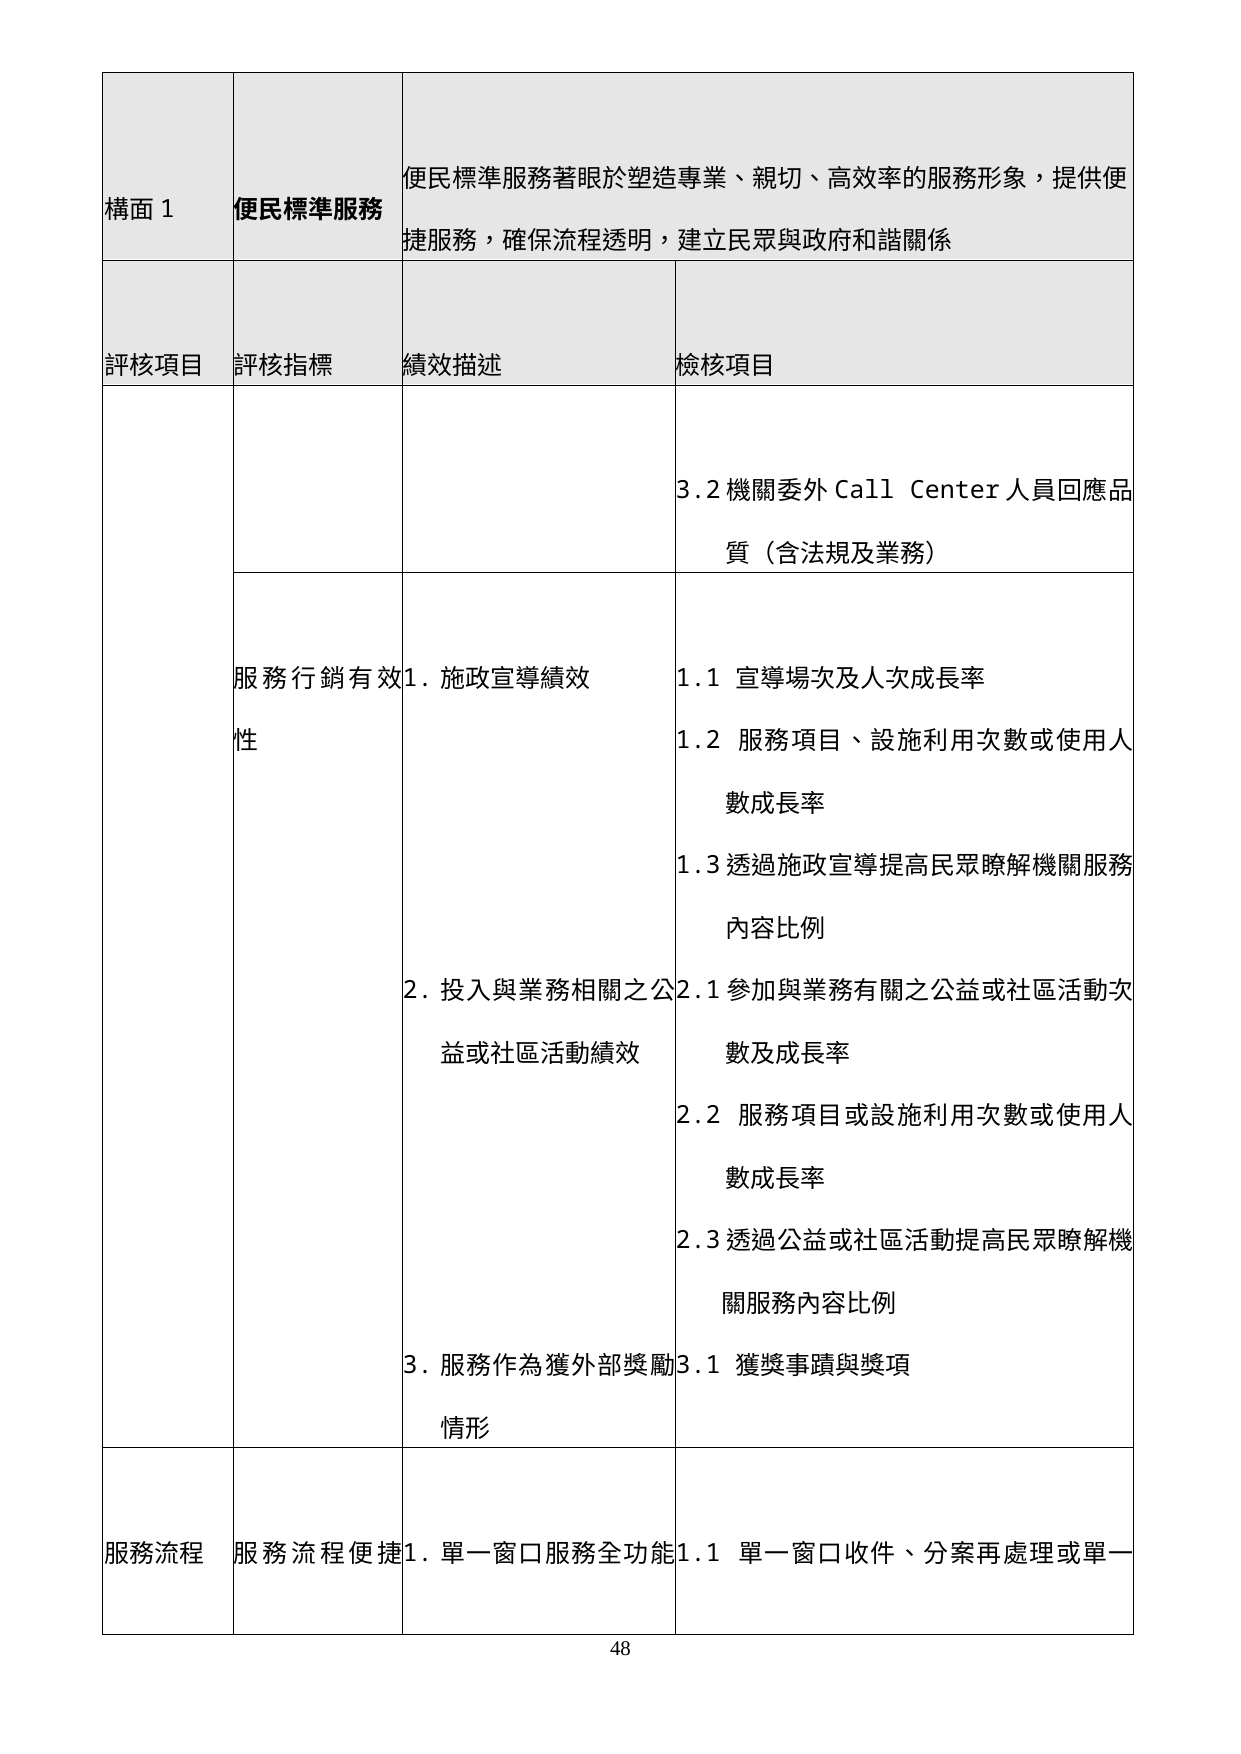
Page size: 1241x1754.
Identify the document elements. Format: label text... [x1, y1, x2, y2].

table_cell 服務流程便捷性 [234, 1448, 402, 1633]
table_cell 服務行銷有效性 [234, 573, 402, 1447]
table_cell 檢核項目 [676, 261, 1133, 384]
table_cell 1.1 單一窗口收件、分案再處理或單一窗口全程處理 1.2全功能單一窗口佔所有承辦窗口比例 2.1 現場辦理等候時間縮短 2.2 案件處理時間縮短 2.3 平均服務量提升 3.1申辦人檢附之各類紙本書表、證件、謄本減少數量 3.2機關辦理案件過程附送之各類紙本書表、證件、謄本減少數量 3.3機關辦理案件過程採用電子謄本認證比例 [676, 1448, 1133, 1633]
table_cell 評核項目 [103, 261, 233, 384]
table_cell 績效描述 [403, 261, 675, 384]
table_cell 3.2機關委外Call Center人員回應品質（含法規及業務） [676, 386, 1133, 572]
table_header 便民標準服務著眼於塑造專業、親切、高效率的服務形象，提供便捷服務，確保流程透明，建立民眾與政府和諧關係 [403, 73, 1133, 259]
table_cell 1.1 宣導場次及人次成長率 1.2 服務項目、設施利用次數或使用人數成長率 1.3透過施政宣導提高民眾瞭解機關服務內容比例 2.1參加與業務有關之公益或社區活動次數及成長率 2.2 服務項目或設施利用次數或使用人數成長率 2.3透過公益或社區活動提高民眾瞭解機關服務內容比例 3.1 獲獎事蹟與獎項 [676, 573, 1133, 1447]
table_cell 評核指標 [234, 261, 402, 384]
table_cell [403, 386, 675, 572]
table_cell 施政宣導績效 投入與業務相關之公益或社區活動績效 服務作為獲外部獎勵情形 [403, 573, 675, 1447]
table_header 便民標準服務 [234, 73, 402, 259]
table_cell [234, 386, 402, 572]
table_header 構面1 [103, 73, 233, 259]
table_cell [103, 386, 233, 1447]
table_cell 服務流程 [103, 1448, 233, 1633]
table_cell 單一窗口服務全功能程度 申辦等候時間縮短情形 申辦案件檢附書證謄本減量情形 [403, 1448, 675, 1633]
